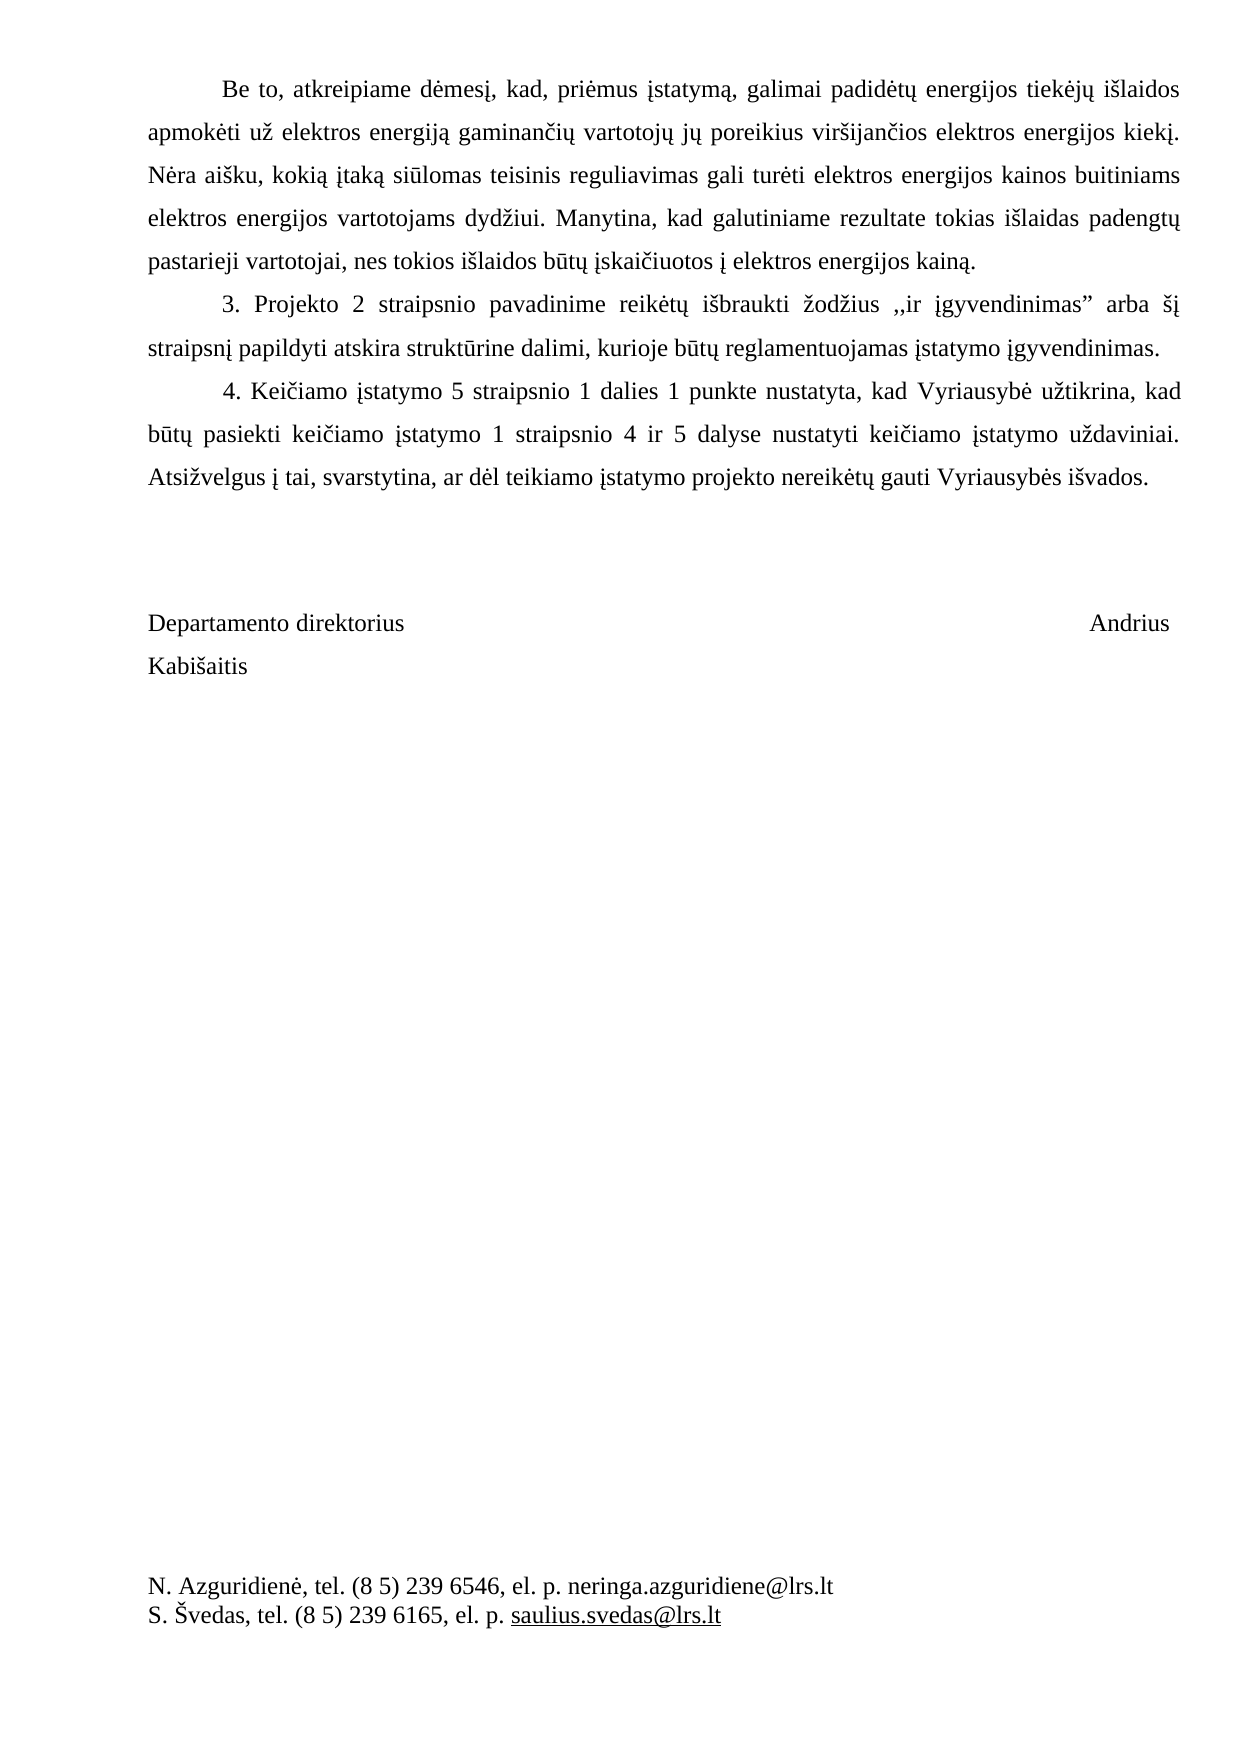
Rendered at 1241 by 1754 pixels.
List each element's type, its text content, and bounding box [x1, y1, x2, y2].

text 4. Keičiamo įstatymo 5 straipsnio 1 dalies 1 punkte nustatyta, kad Vyriausybė užtikrina, kad būtų pasiekti keičiamo įstatymo 1 straipsnio 4 ir 5 dalyse nustatyti keičiamo įstatymo uždaviniai. Atsižvelgus į tai, svarstytina, ar dėl teikiamo įstatymo projekto nereikėtų gauti Vyriausybės išvados. [148, 376, 1181, 491]
text 3. Projekto 2 straipsnio pavadinime reikėtų išbraukti žodžius ,,ir įgyvendinimas” arba šį straipsnį papildyti atskira struktūrine dalimi, kurioje būtų reglamentuojamas įstatymo įgyvendinimas. [148, 289, 1181, 361]
text Be to, atkreipiame dėmesį, kad, priėmus įstatymą, galimai padidėtų energijos tiekėjų išlaidos apmokėti už elektros energiją gaminančių vartotojų jų poreikius viršijančios elektros energijos kiekį. Nėra aišku, kokią įtaką siūlomas teisinis reguliavimas gali turėti elektros energijos kainos buitiniams elektros energijos vartotojams dydžiui. Manytina, kad galutiniame rezultate tokias išlaidas padengtų pastarieji vartotojai, nes tokios išlaidos būtų įskaičiuotos į elektros energijos kainą. [148, 74, 1181, 275]
text Departamento direktorius Andrius Kabišaitis [148, 608, 1181, 680]
text N. Azguridienė, tel. (8 5) 239 6546, el. p. neringa.azguridiene@lrs.lt [148, 1571, 1181, 1600]
text S. Švedas, tel. (8 5) 239 6165, el. p. saulius.svedas@lrs.lt [148, 1600, 1181, 1629]
